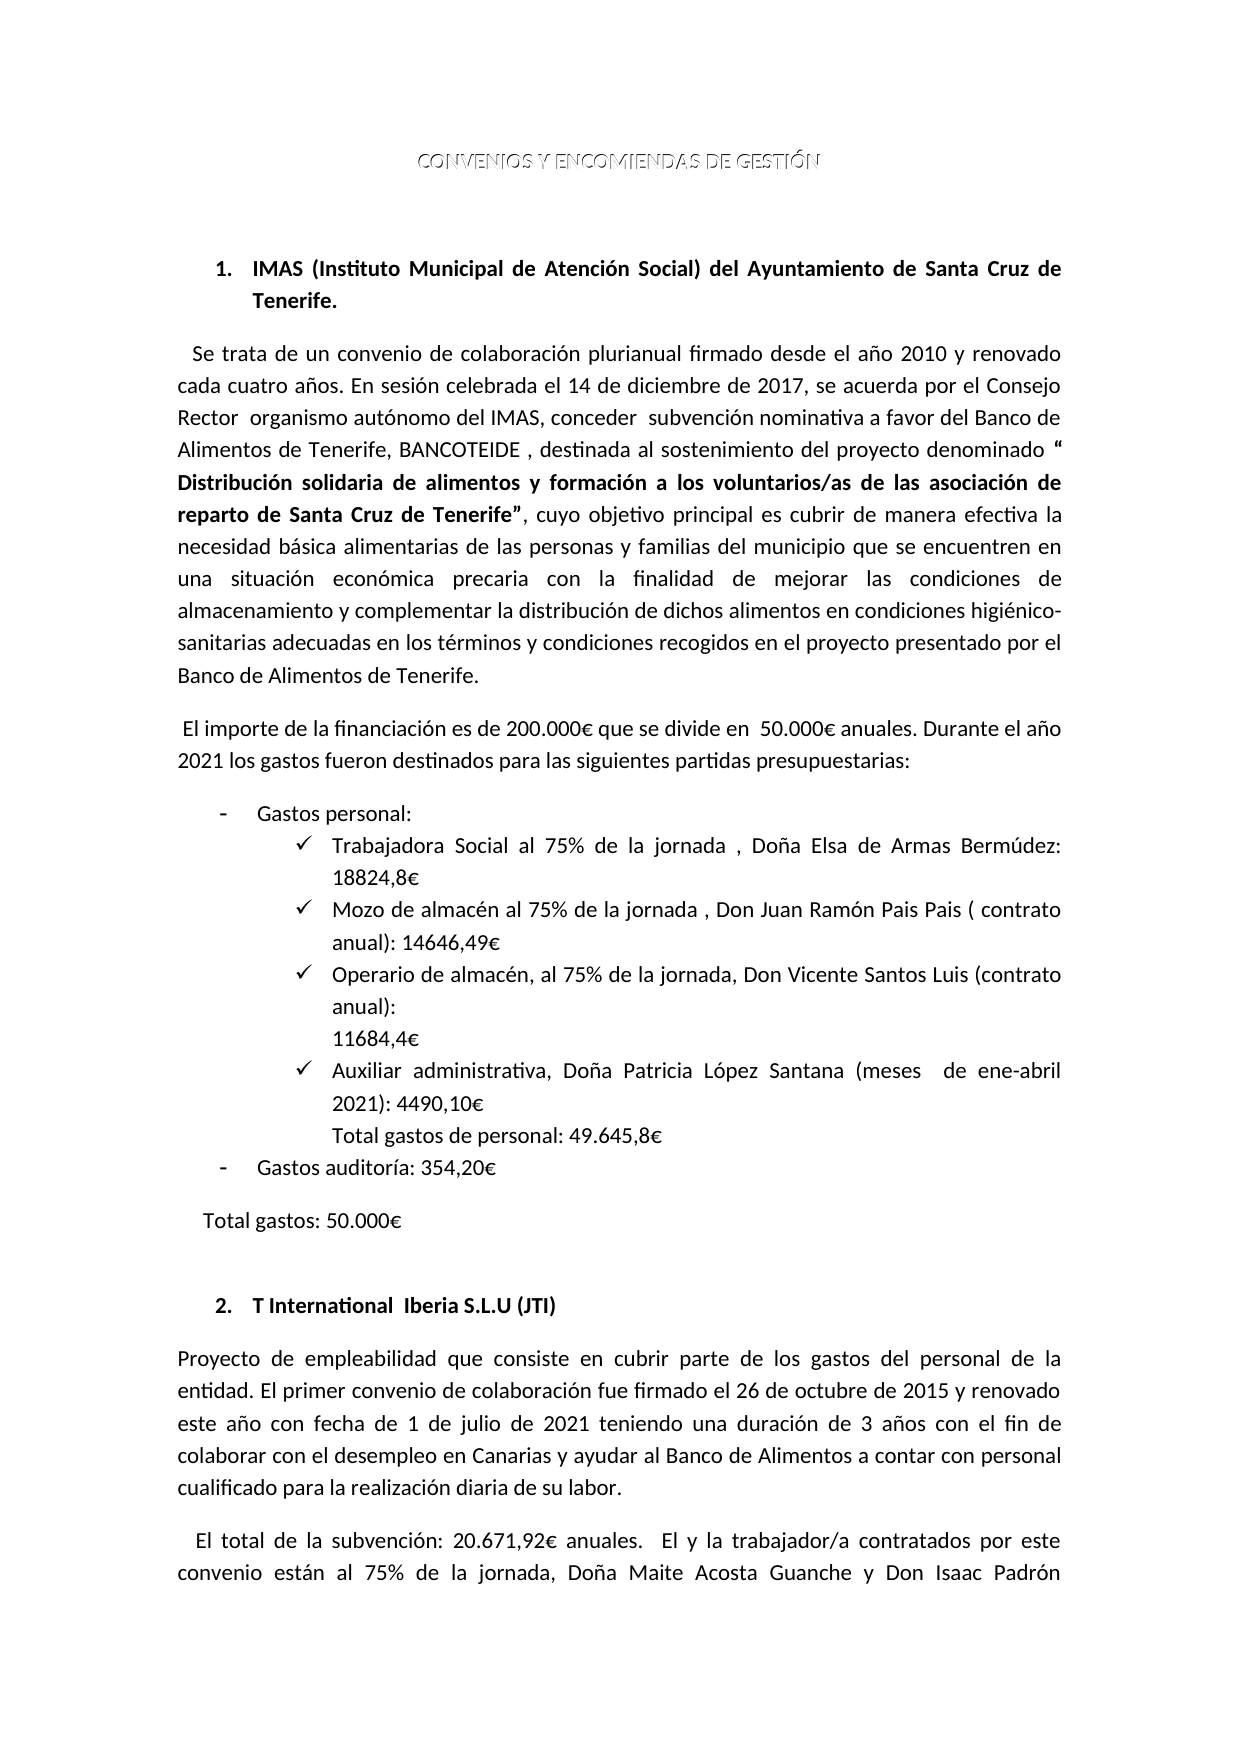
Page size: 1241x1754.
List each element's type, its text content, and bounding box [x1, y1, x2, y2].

text Total gastos: 50.000€ [177, 1206, 1063, 1234]
text Proyecto de empleabilidad que consiste en cubrir parte de los gastos del personal de la entidad. El primer convenio de colaboración fue firmado el 26 de octubre de 2015 y renovado este año con fecha de 1 de julio de 2021 teniendo una duración de 3 años con el fin de colaborar con el desempleo en Canarias y ayudar al Banco de Alimentos a contar con personal cualificado para la realización diaria de su labor. [177, 1344, 1063, 1501]
text El total de la subvención: 20.671,92€ anuales. El y la trabajador/a contratados por este convenio están al 75% de la jornada, Doña Maite Acosta Guanche y Don Isaac Padrón [177, 1526, 1063, 1586]
list T International Iberia S.L.U (JTI) [215, 1291, 1063, 1319]
list IMAS (Instituto Municipal de Atención Social) del Ayuntamiento de Santa Cruz de Tenerife. [215, 254, 1063, 314]
list Operario de almacén, al 75% de la jornada, Don Vicente Santos Luis (contrato anual): 11684,4€ [294, 960, 1063, 1052]
list Gastos auditoría: 354,20€ [219, 1153, 1063, 1181]
text El importe de la financiación es de 200.000€ que se divide en 50.000€ anuales. Durante el año 2021 los gastos fueron destinados para las siguientes partidas presupuestarias: [177, 714, 1063, 774]
list Auxiliar administrativa, Doña Patricia López Santana (meses de ene-abril 2021): 4490,10€ [294, 1056, 1063, 1117]
list Gastos personal: [219, 799, 1063, 827]
list Mozo de almacén al 75% de la jornada , Don Juan Ramón Pais Pais ( contrato anual): 14646,49€ [294, 896, 1063, 956]
text Se trata de un convenio de colaboración plurianual firmado desde el año 2010 y renovado cada cuatro años. En sesión celebrada el 14 de diciembre de 2017, se acuerda por el Consejo Rector organismo autónomo del IMAS, conceder subvención nominativa a favor del Banco de Alimentos de Tenerife, BANCOTEIDE , destinada al sostenimiento del proyecto denominado “ Distribución solidaria de alimentos y formación a los voluntarios/as de las asociación de reparto de Santa Cruz de Tenerife”, cuyo objetivo principal es cubrir de manera efectiva la necesidad básica alimentarias de las personas y familias del municipio que se encuentren en una situación económica precaria con la finalidad de mejorar las condiciones de almacenamiento y complementar la distribución de dichos alimentos en condiciones higiénico-sanitarias adecuadas en los términos y condiciones recogidos en el proyecto presentado por el Banco de Alimentos de Tenerife. [177, 339, 1063, 689]
text CONVENIOS Y ENCOMIENDAS DE GESTIÓN [177, 148, 1063, 176]
list Total gastos de personal: 49.645,8€ [332, 1121, 1063, 1149]
list Trabajadora Social al 75% de la jornada , Doña Elsa de Armas Bermúdez: 18824,8€ [294, 831, 1063, 891]
